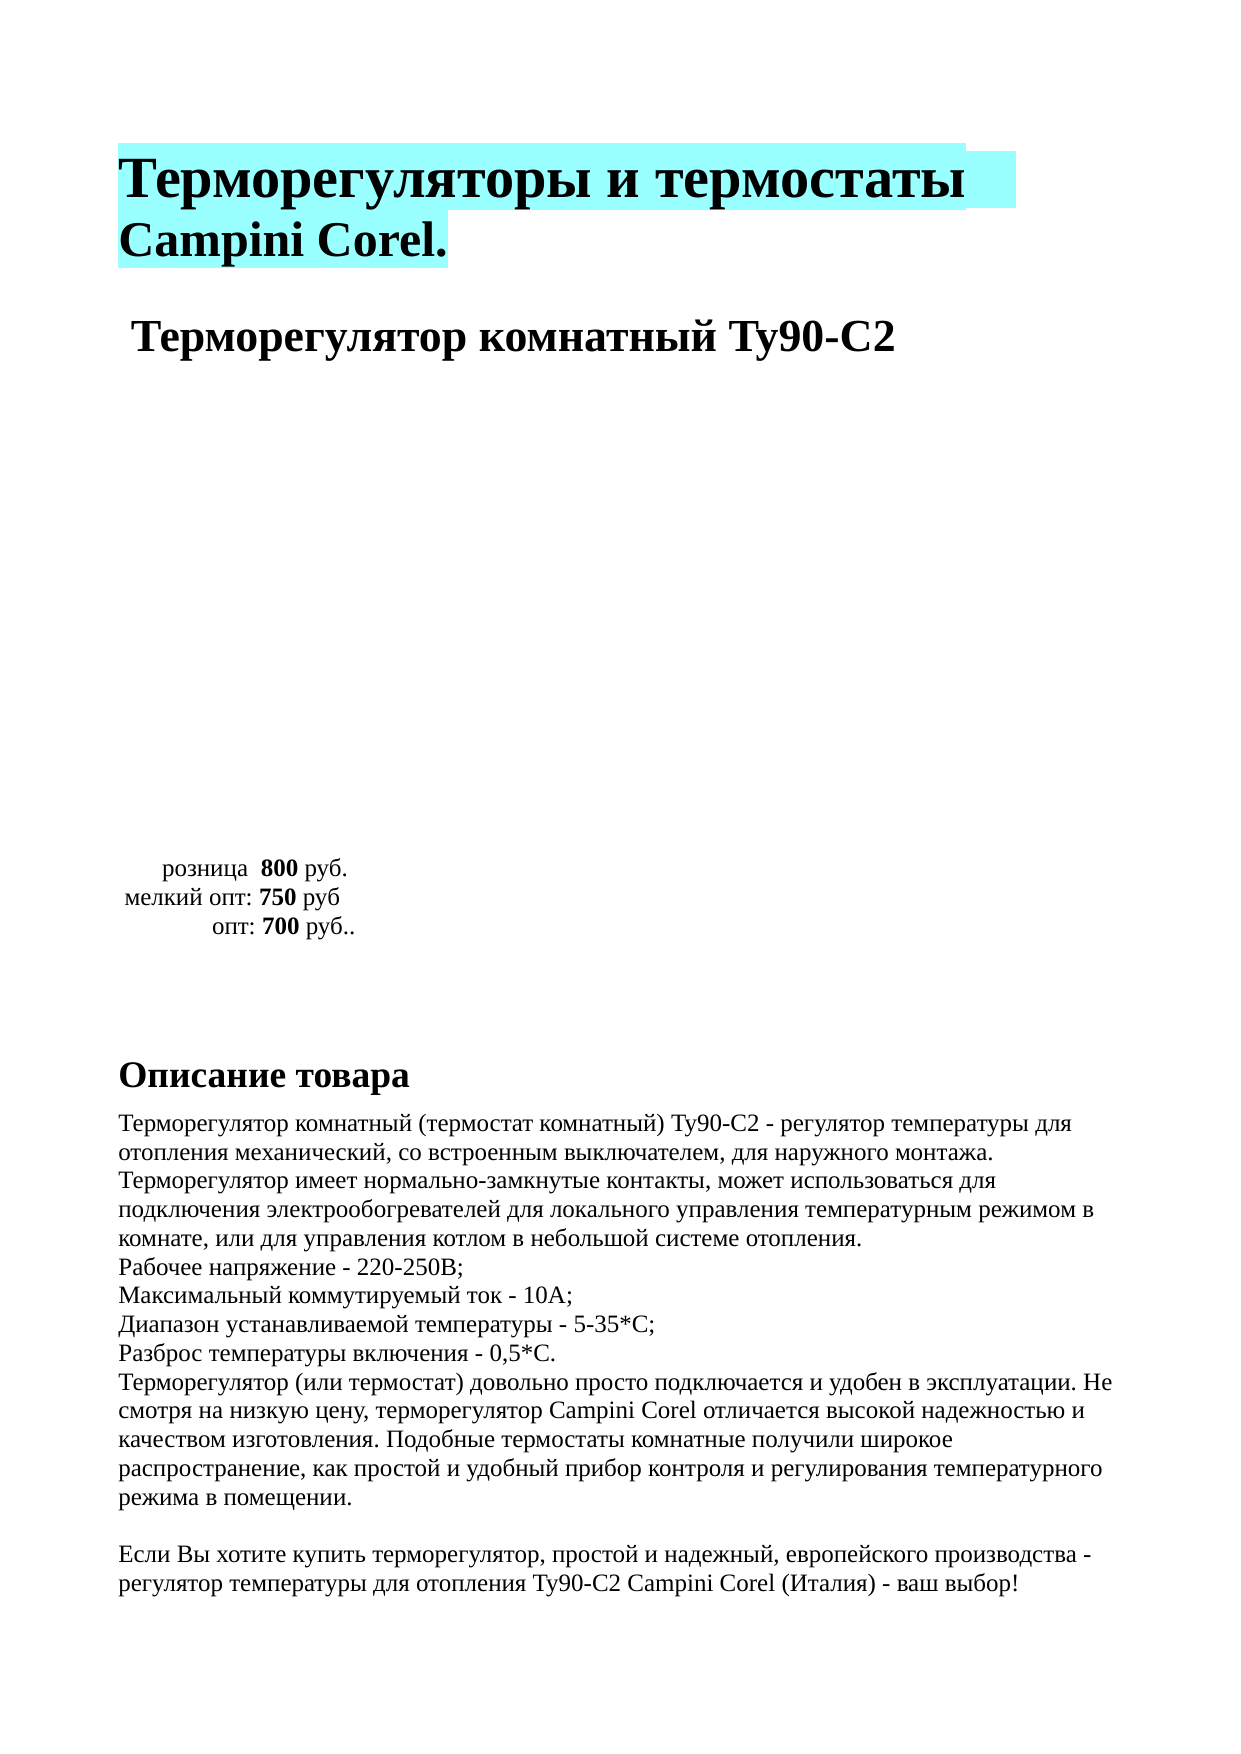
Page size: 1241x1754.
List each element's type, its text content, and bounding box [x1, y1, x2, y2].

text розница 800 руб. мелкий опт: 750 руб [118, 853, 1122, 911]
subtitle Терморегуляторы и термостаты Сampini Corel. [118, 143, 1122, 268]
subtitle Терморегулятор комнатный Ty90-C2 [118, 305, 1122, 363]
subtitle Описание товара [118, 1052, 1122, 1095]
text Терморегулятор комнатный (термостат комнатный) Ty90-C2 - регулятор температуры для отопления механический, со встроенным выключателем, для наружного монтажа. Терморегулятор имеет нормально-замкнутые контакты, может использоваться для подключения электрообогревателей для локального управления температурным режимом в комнате, или для управления котлом в небольшой системе отопления. Рабочее напряжение - 220-250В; Максимальный коммутируемый ток - 10А; Диапазон устанавливаемой температуры - 5-35*С; Разброс температуры включения - 0,5*С. Терморегулятор (или термостат) довольно просто подключается и удобен в эксплуатации. Не смотря на низкую цену, терморегулятор Campini Corel отличается высокой надежностью и качеством изготовления. Подобные термостаты комнатные получили широкое распространение, как простой и удобный прибор контроля и регулирования температурного режима в помещении. Если Вы хотите купить терморегулятор, простой и надежный, европейского производства - регулятор температуры для отопления Ty90-C2 Campini Corel (Италия) - ваш выбор! [118, 1108, 1122, 1597]
list опт: 700 руб.. [118, 911, 1122, 939]
